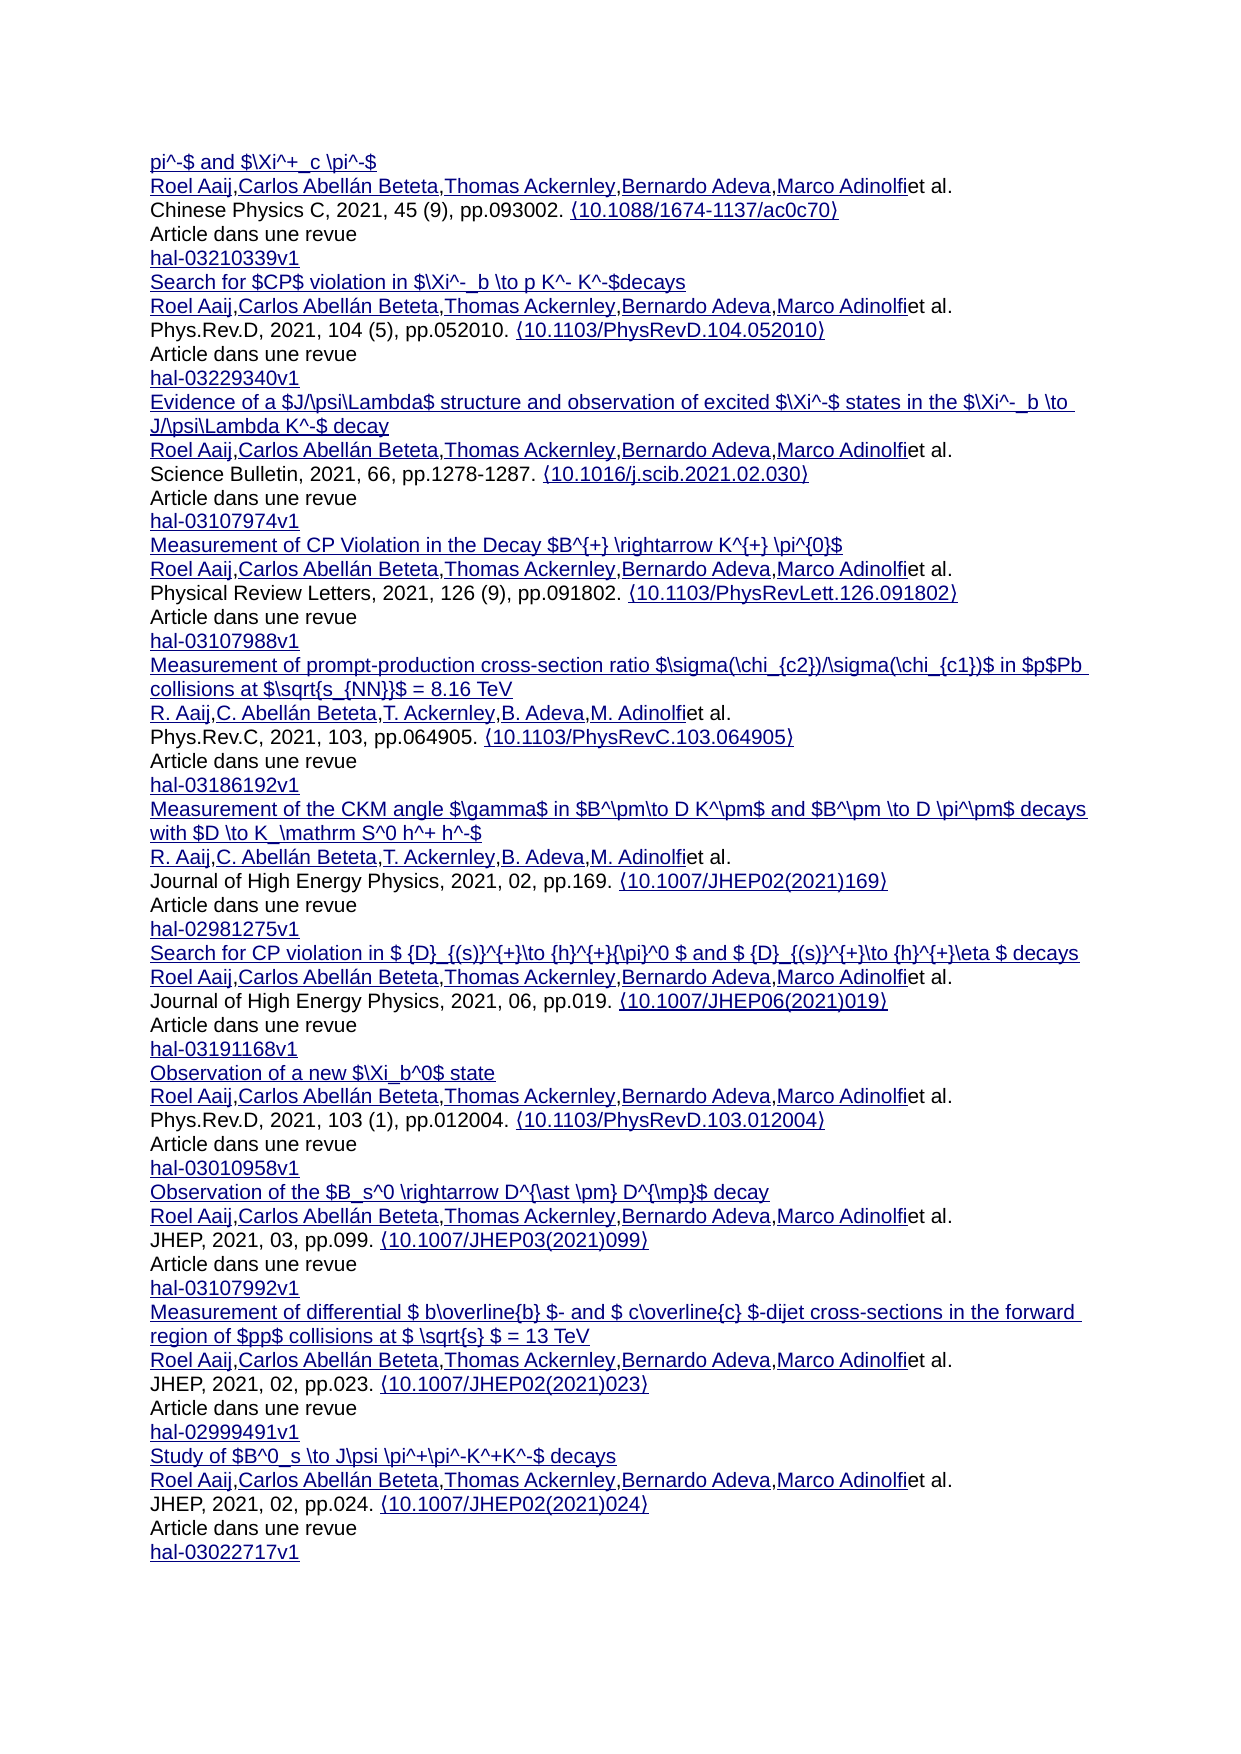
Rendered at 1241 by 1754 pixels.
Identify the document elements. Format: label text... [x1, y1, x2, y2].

table_cell Measurement of CP Violation in the Decay $B^{+} \rightarrow K^{+} \pi^{0}$ Roel Aaij,Carlos Abellán Beteta,Thomas Ackernley,Bernardo Adeva,Marco Adinolfiet al. Physical Review Letters, 2021, 126 (9), pp.091802. ⟨10.1103/PhysRevLett.126.091802⟩ Article dans une revue hal-03107988v1 [150, 533, 1090, 653]
table_cell Search for $CP$ violation in $\Xi^-_b \to p K^- K^-$decays Roel Aaij,Carlos Abellán Beteta,Thomas Ackernley,Bernardo Adeva,Marco Adinolfiet al. Phys.Rev.D, 2021, 104 (5), pp.052010. ⟨10.1103/PhysRevD.104.052010⟩ Article dans une revue hal-03229340v1 [150, 270, 1090, 389]
table_cell Observation of the $B_s^0 \rightarrow D^{\ast \pm} D^{\mp}$ decay Roel Aaij,Carlos Abellán Beteta,Thomas Ackernley,Bernardo Adeva,Marco Adinolfiet al. JHEP, 2021, 03, pp.099. ⟨10.1007/JHEP03(2021)099⟩ Article dans une revue hal-03107992v1 [150, 1180, 1090, 1300]
table_cell Measurement of differential $ b\overline{b} $- and $ c\overline{c} $-dijet cross-sections in the forward region of $pp$ collisions at $ \sqrt{s} $ = 13 TeV Roel Aaij,Carlos Abellán Beteta,Thomas Ackernley,Bernardo Adeva,Marco Adinolfiet al. JHEP, 2021, 02, pp.023. ⟨10.1007/JHEP02(2021)023⟩ Article dans une revue hal-02999491v1 [150, 1300, 1090, 1444]
table_cell Observation of a new $\Xi_b^0$ state Roel Aaij,Carlos Abellán Beteta,Thomas Ackernley,Bernardo Adeva,Marco Adinolfiet al. Phys.Rev.D, 2021, 103 (1), pp.012004. ⟨10.1103/PhysRevD.103.012004⟩ Article dans une revue hal-03010958v1 [150, 1060, 1090, 1180]
table_cell Measurement of the CKM angle $\gamma$ in $B^\pm\to D K^\pm$ and $B^\pm \to D \pi^\pm$ decays with $D \to K_\mathrm S^0 h^+ h^-$ R. Aaij,C. Abellán Beteta,T. Ackernley,B. Adeva,M. Adinolfiet al. Journal of High Energy Physics, 2021, 02, pp.169. ⟨10.1007/JHEP02(2021)169⟩ Article dans une revue hal-02981275v1 [150, 797, 1090, 941]
table_cell Evidence of a $J/\psi\Lambda$ structure and observation of excited $\Xi^-$ states in the $\Xi^-_b \to J/\psi\Lambda K^-$ decay Roel Aaij,Carlos Abellán Beteta,Thomas Ackernley,Bernardo Adeva,Marco Adinolfiet al. Science Bulletin, 2021, 66, pp.1278-1287. ⟨10.1016/j.scib.2021.02.030⟩ Article dans une revue hal-03107974v1 [150, 390, 1090, 533]
table_cell Search for CP violation in $ {D}_{(s)}^{+}\to {h}^{+}{\pi}^0 $ and $ {D}_{(s)}^{+}\to {h}^{+}\eta $ decays Roel Aaij,Carlos Abellán Beteta,Thomas Ackernley,Bernardo Adeva,Marco Adinolfiet al. Journal of High Energy Physics, 2021, 06, pp.019. ⟨10.1007/JHEP06(2021)019⟩ Article dans une revue hal-03191168v1 [150, 941, 1090, 1060]
table_cell Search for the doubly heavy baryons $\Omega^0_{bc}$ and $\Xi^0_{bc}$ decaying to $\Lambda^+_c \pi^-$ and $\Xi^+_c \pi^-$ Roel Aaij,Carlos Abellán Beteta,Thomas Ackernley,Bernardo Adeva,Marco Adinolfiet al. Chinese Physics C, 2021, 45 (9), pp.093002. ⟨10.1088/1674-1137/ac0c70⟩ Article dans une revue hal-03210339v1 [150, 150, 1090, 270]
table_cell Study of $B^0_s \to J\psi \pi^+\pi^-K^+K^-$ decays Roel Aaij,Carlos Abellán Beteta,Thomas Ackernley,Bernardo Adeva,Marco Adinolfiet al. JHEP, 2021, 02, pp.024. ⟨10.1007/JHEP02(2021)024⟩ Article dans une revue hal-03022717v1 [150, 1444, 1090, 1563]
table_cell Measurement of prompt-production cross-section ratio $\sigma(\chi_{c2})/\sigma(\chi_{c1})$ in $p$Pb collisions at $\sqrt{s_{NN}}$ = 8.16 TeV R. Aaij,C. Abellán Beteta,T. Ackernley,B. Adeva,M. Adinolfiet al. Phys.Rev.C, 2021, 103, pp.064905. ⟨10.1103/PhysRevC.103.064905⟩ Article dans une revue hal-03186192v1 [150, 653, 1090, 797]
